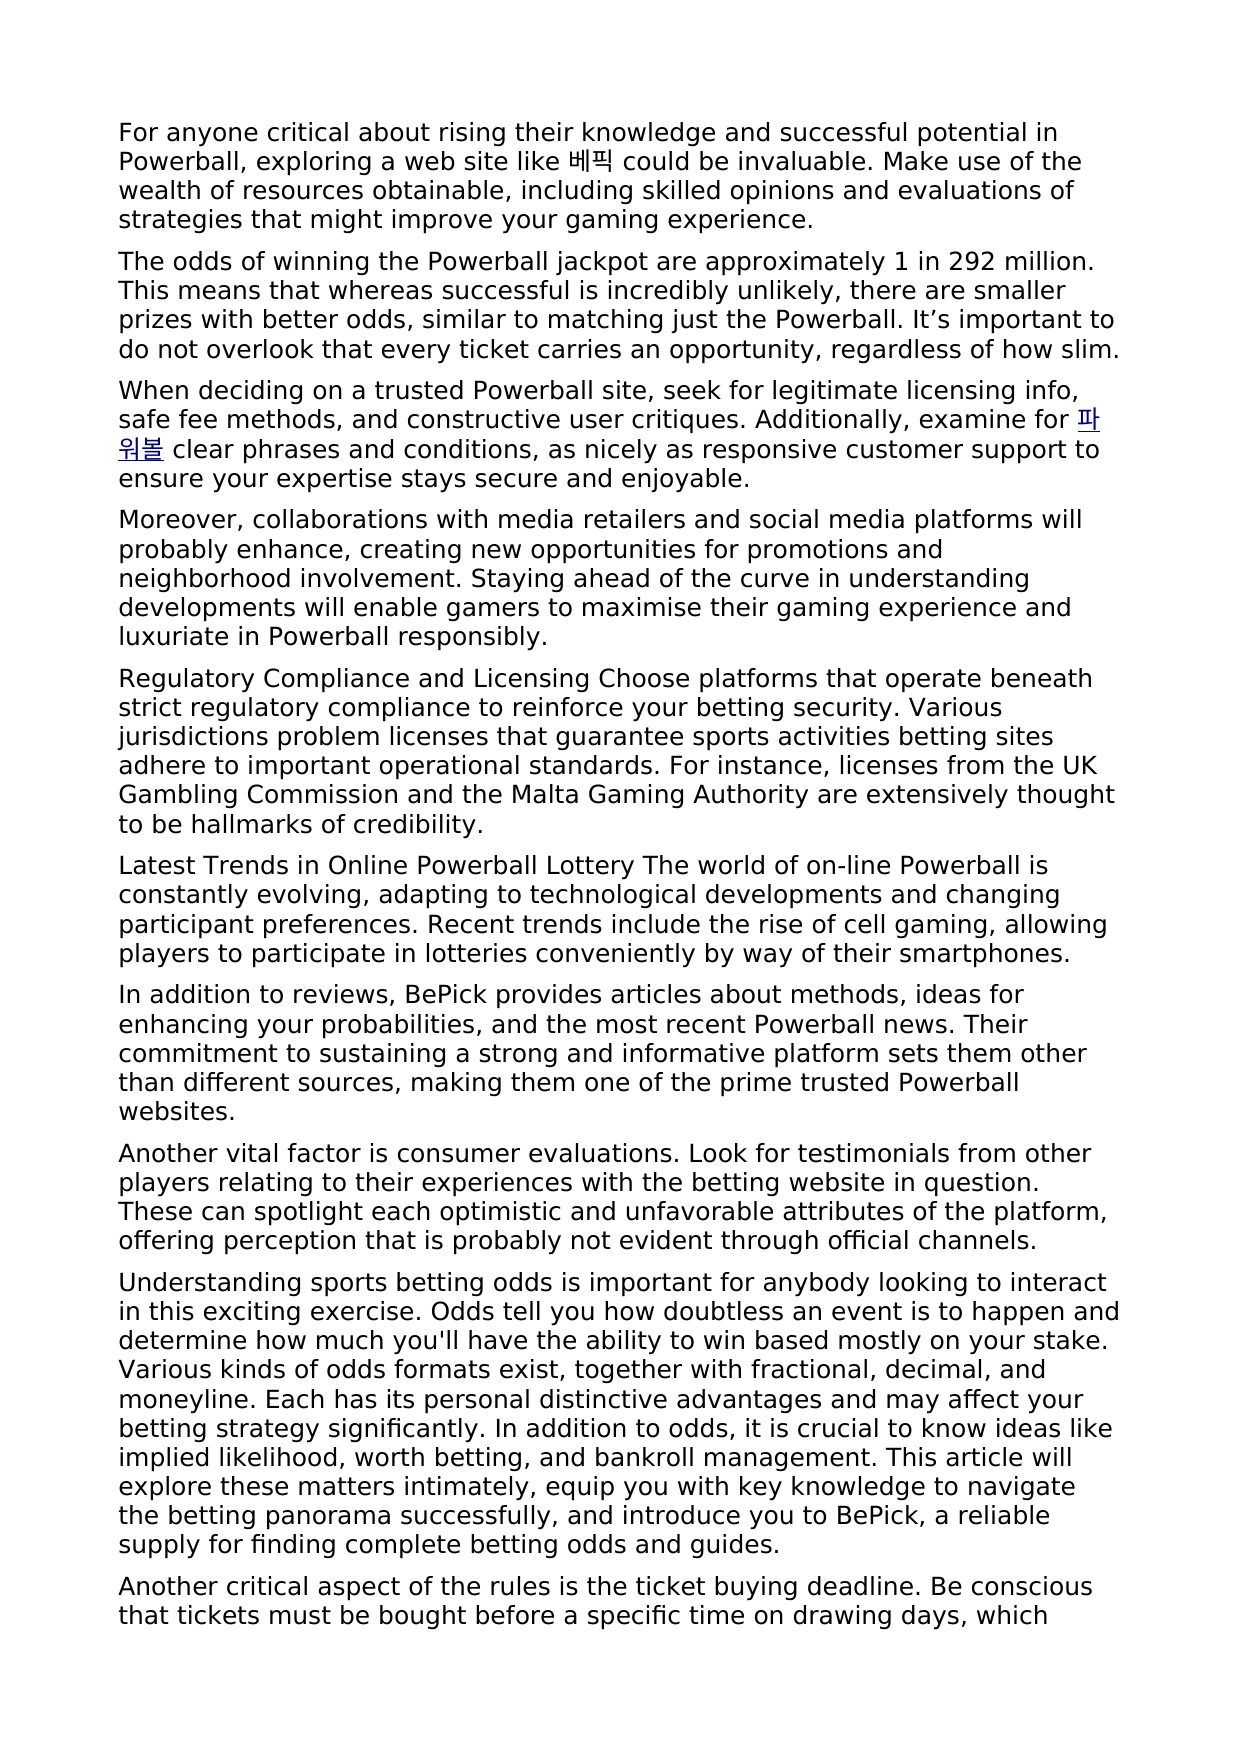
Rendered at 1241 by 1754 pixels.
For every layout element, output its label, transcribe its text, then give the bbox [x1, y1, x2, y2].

text Understanding sports betting odds is important for anybody looking to interact in this exciting exercise. Odds tell you how doubtless an event is to happen and determine how much you'll have the ability to win based mostly on your stake. Various kinds of odds formats exist, together with fractional, decimal, and moneyline. Each has its personal distinctive advantages and may affect your betting strategy significantly. In addition to odds, it is crucial to know ideas like implied likelihood, worth betting, and bankroll management. This article will explore these matters intimately, equip you with key knowledge to navigate the betting panorama successfully, and introduce you to BePick, a reliable supply for finding complete betting odds and guides. [118, 1268, 1122, 1560]
text When deciding on a trusted Powerball site, seek for legitimate licensing info, safe fee methods, and constructive user critiques. Additionally, examine for 파워볼 clear phrases and conditions, as nicely as responsive customer support to ensure your expertise stays secure and enjoyable. [118, 376, 1122, 493]
text Moreover, collaborations with media retailers and social media platforms will probably enhance, creating new opportunities for promotions and neighborhood involvement. Staying ahead of the curve in understanding developments will enable gamers to maximise their gaming experience and luxuriate in Powerball responsibly. [118, 506, 1122, 651]
text Regulatory Compliance and Licensing Choose platforms that operate beneath strict regulatory compliance to reinforce your betting security. Various jurisdictions problem licenses that guarantee sports activities betting sites adhere to important operational standards. For instance, licenses from the UK Gambling Commission and the Malta Gaming Authority are extensively thought to be hallmarks of credibility. [118, 664, 1122, 839]
text Another vital factor is consumer evaluations. Look for testimonials from other players relating to their experiences with the betting website in question. These can spotlight each optimistic and unfavorable attributes of the platform, offering perception that is probably not evident through official channels. [118, 1139, 1122, 1256]
text The odds of winning the Powerball jackpot are approximately 1 in 292 million. This means that whereas successful is incredibly unlikely, there are smaller prizes with better odds, similar to matching just the Powerball. It’s important to do not overlook that every ticket carries an opportunity, regardless of how slim. [118, 247, 1122, 364]
text In addition to reviews, BePick provides articles about methods, ideas for enhancing your probabilities, and the most recent Powerball news. Their commitment to sustaining a strong and informative platform sets them other than different sources, making them one of the prime trusted Powerball websites. [118, 981, 1122, 1126]
text For anyone critical about rising their knowledge and successful potential in Powerball, exploring a web site like 베픽 could be invaluable. Make use of the wealth of resources obtainable, including skilled opinions and evaluations of strategies that might improve your gaming experience. [118, 118, 1122, 235]
text Latest Trends in Online Powerball Lottery The world of on-line Powerball is constantly evolving, adapting to technological developments and changing participant preferences. Recent trends include the rise of cell gaming, allowing players to participate in lotteries conveniently by way of their smartphones. [118, 851, 1122, 968]
text Another critical aspect of the rules is the ticket buying deadline. Be conscious that tickets must be bought before a specific time on drawing days, which [118, 1572, 1122, 1631]
